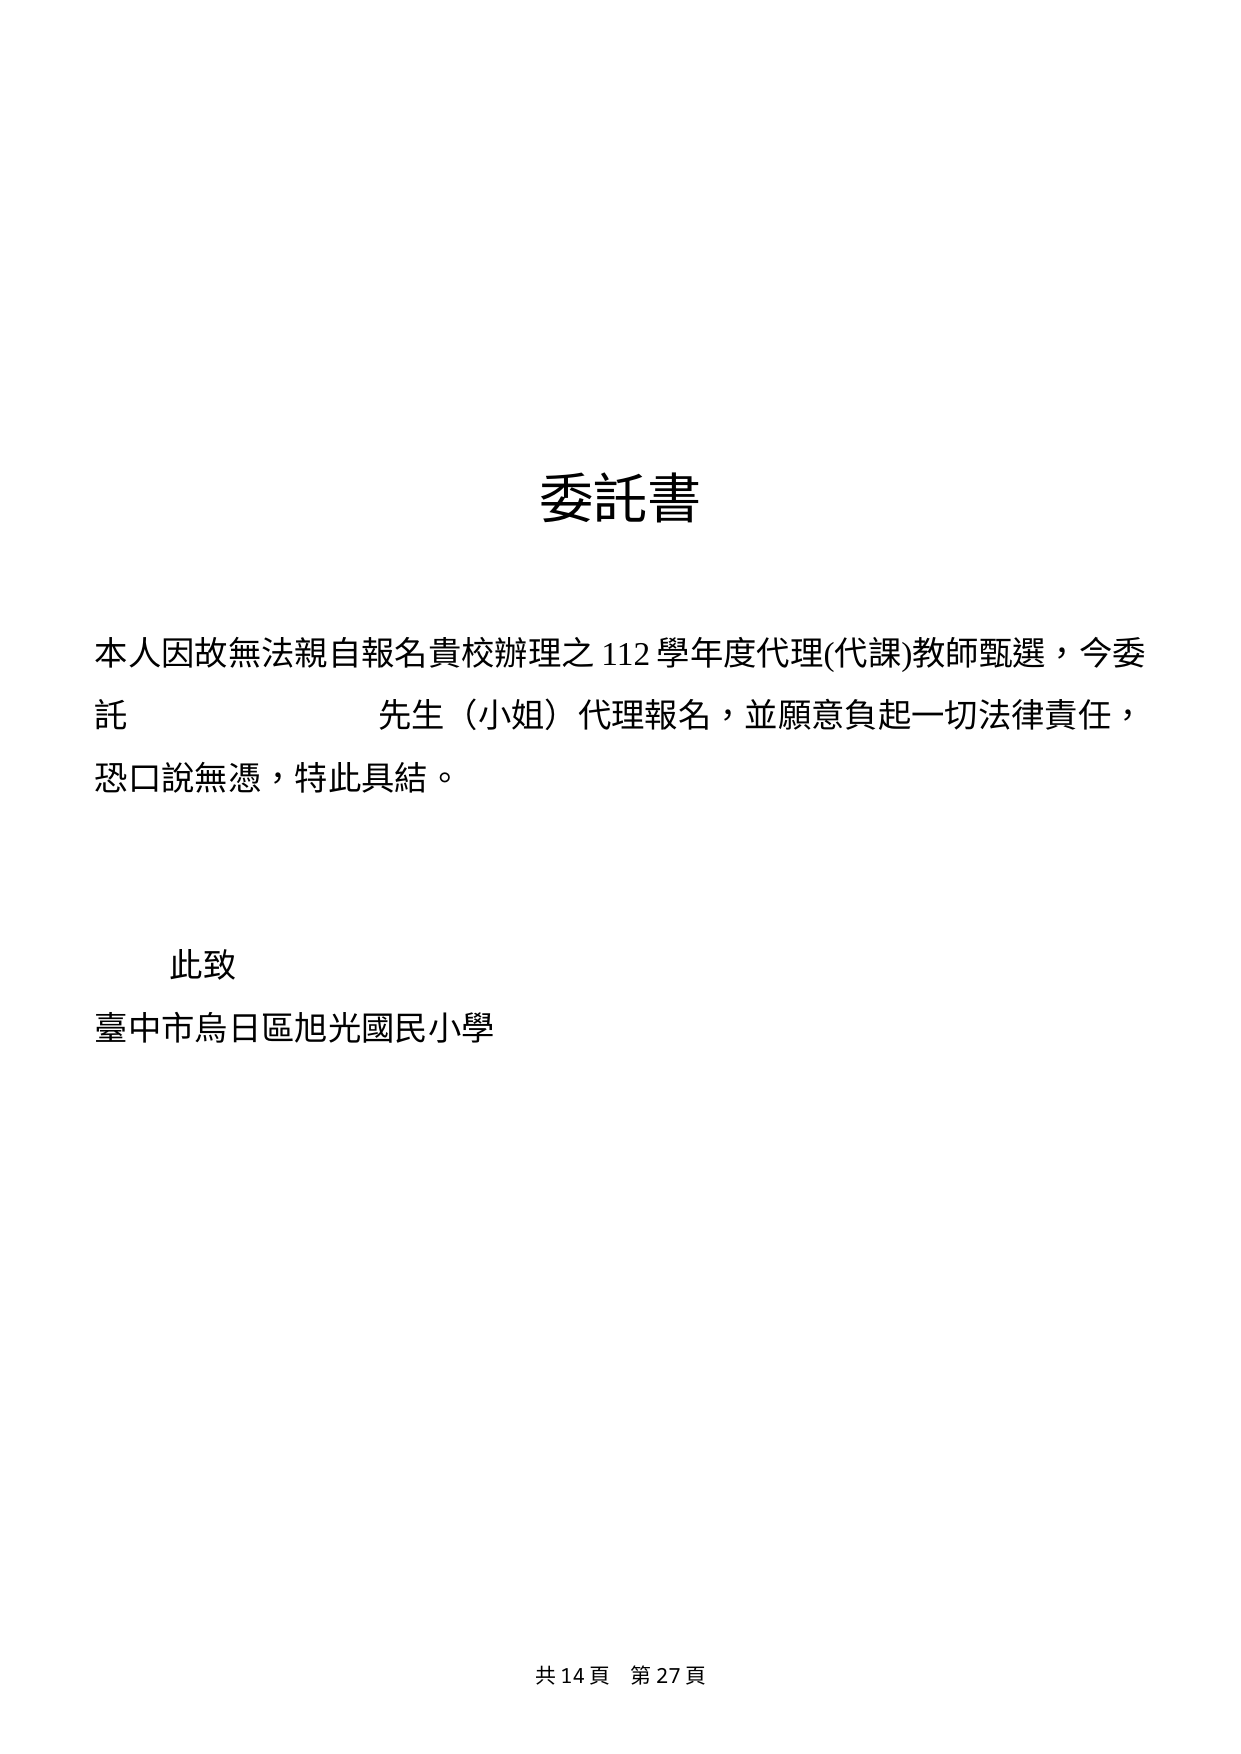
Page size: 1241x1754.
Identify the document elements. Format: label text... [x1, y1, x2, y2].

text 臺中市烏日區旭光國民小學 [94, 984, 1146, 1047]
text 委託書 [94, 422, 1146, 547]
text 此致 [94, 922, 1146, 984]
text 本人因故無法親自報名貴校辦理之112學年度代理(代課)教師甄選，今委託 先生（小姐）代理報名，並願意負起一切法律責任，恐口說無憑，特此具結。 [94, 609, 1146, 797]
